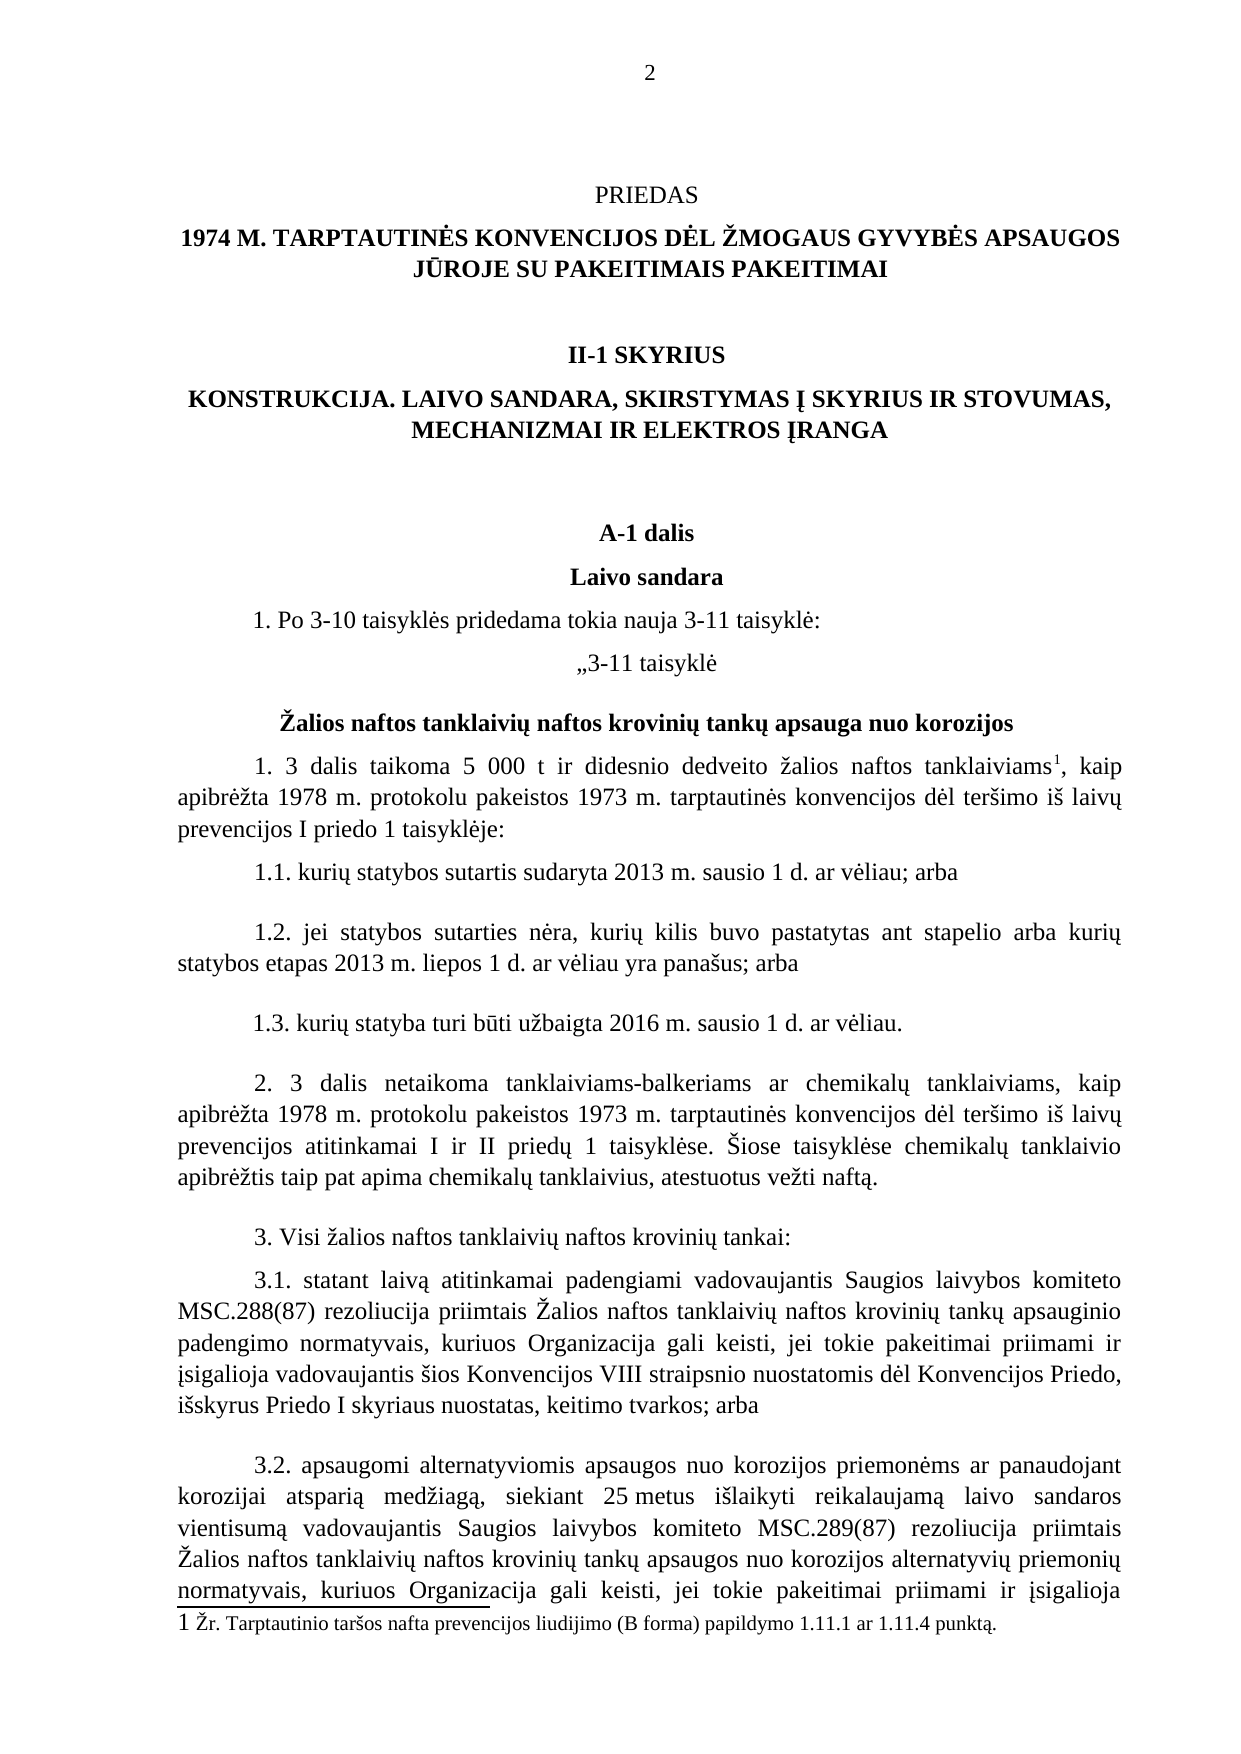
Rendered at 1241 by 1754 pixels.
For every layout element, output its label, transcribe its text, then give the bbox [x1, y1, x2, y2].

text 1.3. kurių statyba turi būti užbaigta 2016 m. sausio 1 d. ar vėliau. [177, 1006, 1122, 1037]
text Žr. Tarptautinio taršos nafta prevencijos liudijimo (B forma) papildymo 1.11.1 ar 1.11.4 punktą. [177, 1607, 1122, 1635]
text A-1 dalis [177, 516, 1122, 547]
text 1974 M. TARPTAUTINĖS KONVENCIJOS DĖL ŽMOGAUS GYVYBĖS APSAUGOS JŪROJE SU PAKEITIMAIS PAKEITIMAI [179, 220, 1122, 283]
text PRIEDAS [177, 177, 1122, 208]
text 3.2. apsaugomi alternatyviomis apsaugos nuo korozijos priemonėms ar panaudojant korozijai atsparią medžiagą, siekiant 25 metus išlaikyti reikalaujamą laivo sandaros vientisumą vadovaujantis Saugios laivybos komiteto MSC.289(87) rezoliucija priimtais Žalios naftos tanklaivių naftos krovinių tankų apsaugos nuo korozijos alternatyvių priemonių normatyvais, kuriuos Organizacija gali keisti, jei tokie pakeitimai priimami ir įsigalioja [177, 1448, 1122, 1604]
text „3-11 taisyklė [177, 646, 1122, 677]
text KONSTRUKCIJA. LAIVO SANDARA, SKIRSTYMAS Į SKYRIUS IR STOVUMAS, MECHANIZMAI IR ELEKTROS ĮRANGA [177, 381, 1122, 444]
text 3.1. statant laivą atitinkamai padengiami vadovaujantis Saugios laivybos komiteto MSC.288(87) rezoliucija priimtais Žalios naftos tanklaivių naftos krovinių tankų apsauginio padengimo normatyvais, kuriuos Organizacija gali keisti, jei tokie pakeitimai priimami ir įsigalioja vadovaujantis šios Konvencijos VIII straipsnio nuostatomis dėl Konvencijos Priedo, išskyrus Priedo I skyriaus nuostatas, keitimo tvarkos; arba [177, 1263, 1122, 1419]
text II-1 SKYRIUS [177, 338, 1122, 369]
text 1. 3 dalis taikoma 5 000 t ir didesnio dedveito žalios naftos tanklaiviams, kaip apibrėžta 1978 m. protokolu pakeistos 1973 m. tarptautinės konvencijos dėl teršimo iš laivų prevencijos I priedo 1 taisyklėje: [177, 749, 1122, 842]
text 1.1. kurių statybos sutartis sudaryta 2013 m. sausio 1 d. ar vėliau; arba [177, 854, 1122, 886]
text 1. Po 3-10 taisyklės pridedama tokia nauja 3-11 taisyklė: [177, 602, 1122, 633]
text 1.2. jei statybos sutarties nėra, kurių kilis buvo pastatytas ant stapelio arba kurių statybos etapas 2013 m. liepos 1 d. ar vėliau yra panašus; arba [177, 914, 1122, 977]
text Laivo sandara [177, 559, 1122, 590]
text 2. 3 dalis netaikoma tanklaiviams-balkeriams ar chemikalų tanklaiviams, kaip apibrėžta 1978 m. protokolu pakeistos 1973 m. tarptautinės konvencijos dėl teršimo iš laivų prevencijos atitinkamai I ir II priedų 1 taisyklėse. Šiose taisyklėse chemikalų tanklaivio apibrėžtis taip pat apima chemikalų tanklaivius, atestuotus vežti naftą. [177, 1066, 1122, 1191]
text Žalios naftos tanklaivių naftos krovinių tankų apsauga nuo korozijos [177, 706, 1122, 737]
text 3. Visi žalios naftos tanklaivių naftos krovinių tankai: [177, 1219, 1122, 1251]
